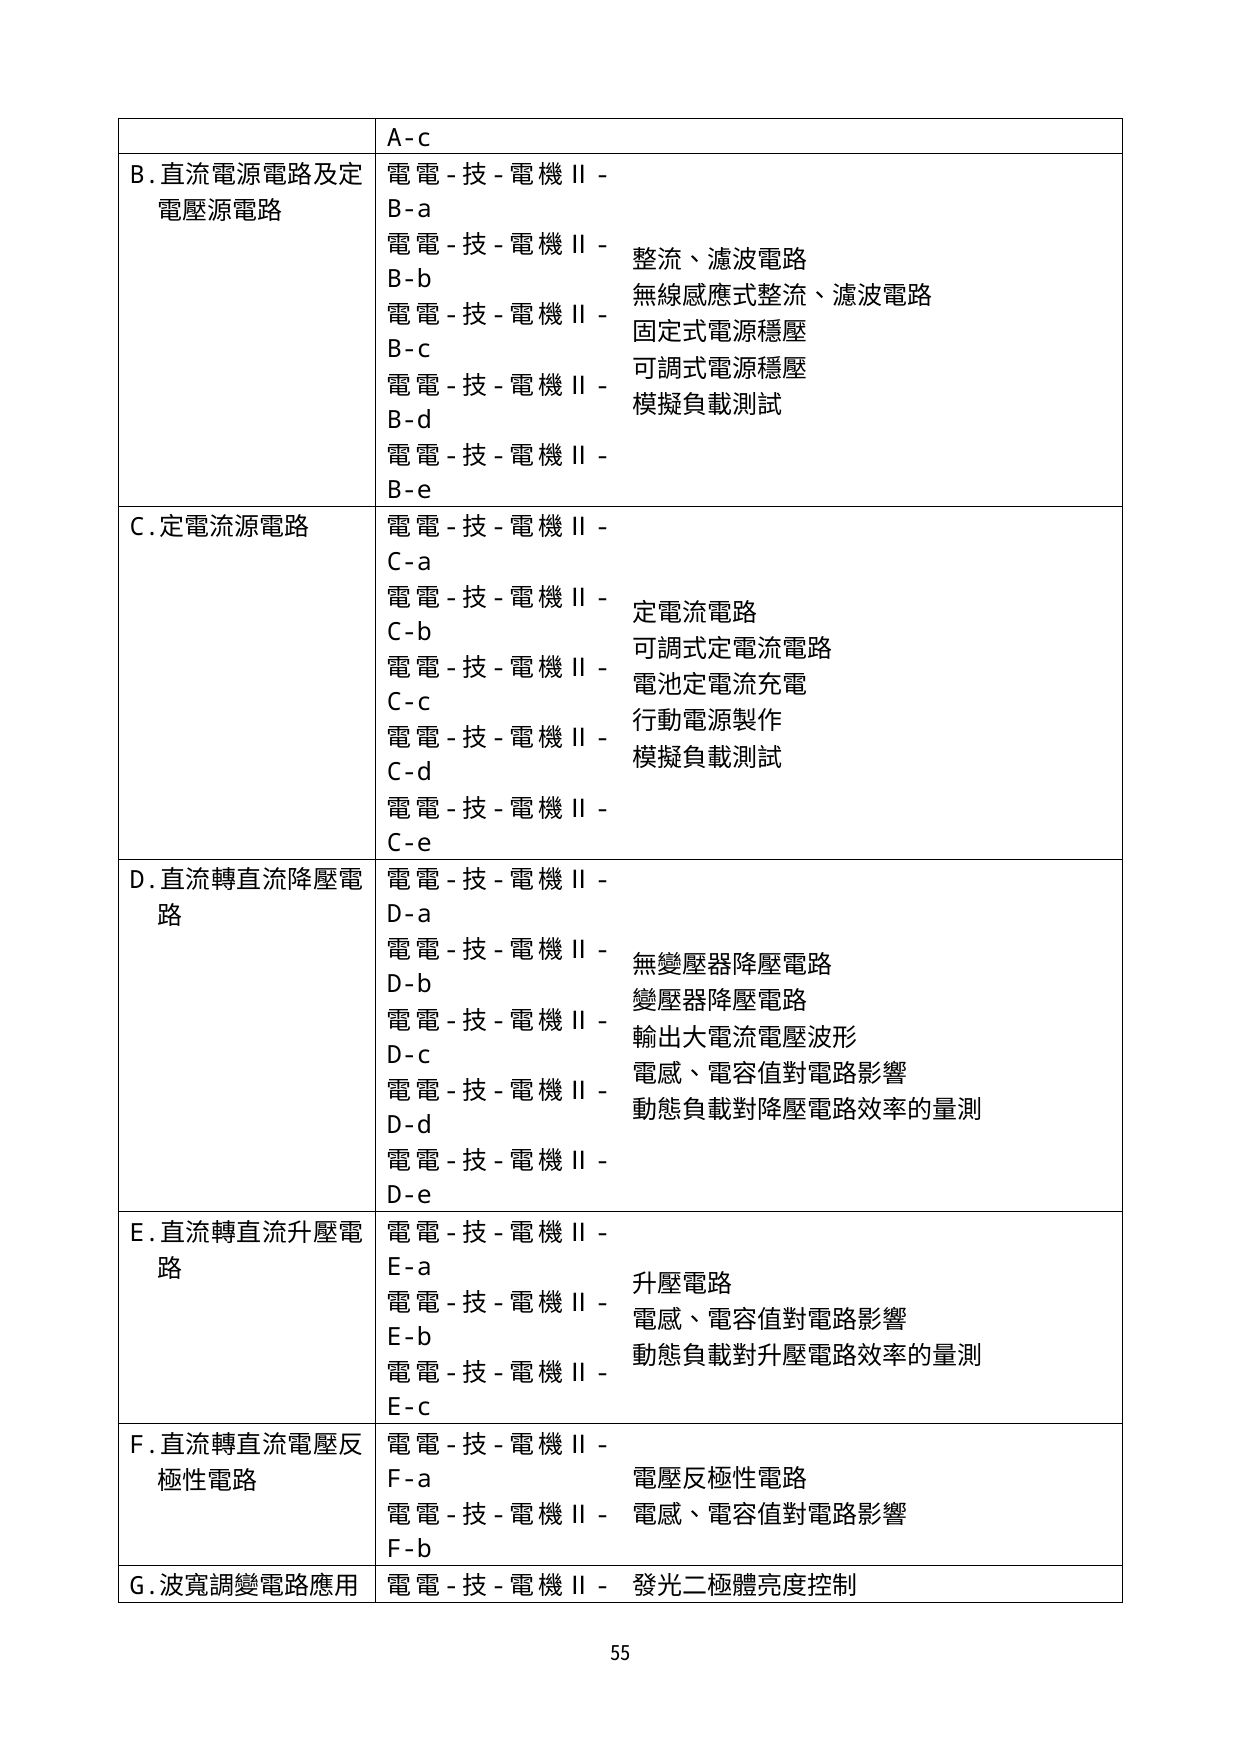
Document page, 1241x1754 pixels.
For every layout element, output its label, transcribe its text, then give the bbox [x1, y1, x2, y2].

table_cell 電壓反極性電路 電感、電容值對電路影響 [621, 1424, 1122, 1565]
table_cell [621, 119, 1122, 153]
table_cell 電電-技-電機Ⅱ-E-a 電電-技-電機Ⅱ-E-b 電電-技-電機Ⅱ-E-c [376, 1212, 621, 1423]
table_cell 電電-技-電機Ⅱ-F-a 電電-技-電機Ⅱ-F-b [376, 1424, 621, 1565]
table_cell 電電-技-電機Ⅱ-D-a 電電-技-電機Ⅱ-D-b 電電-技-電機Ⅱ-D-c 電電-技-電機Ⅱ-D-d 電電-技-電機Ⅱ-D-e [376, 860, 621, 1211]
table_cell F.直流轉直流電壓反極性電路 [119, 1424, 375, 1565]
table_cell 電電-技-電機Ⅱ-B-a 電電-技-電機Ⅱ-B-b 電電-技-電機Ⅱ-B-c 電電-技-電機Ⅱ-B-d 電電-技-電機Ⅱ-B-e [376, 154, 621, 506]
table_cell G.波寬調變電路應用 [119, 1566, 375, 1602]
table_cell 電電-技-電機Ⅱ- [376, 1566, 621, 1602]
table_cell A-c [376, 119, 621, 153]
table_cell 升壓電路 電感、電容值對電路影響 動態負載對升壓電路效率的量測 [621, 1212, 1122, 1423]
table_cell D.直流轉直流降壓電路 [119, 860, 375, 1211]
table_cell 定電流電路 可調式定電流電路 電池定電流充電 行動電源製作 模擬負載測試 [621, 507, 1122, 858]
table_cell [119, 119, 375, 153]
table_cell 電電-技-電機Ⅱ-C-a 電電-技-電機Ⅱ-C-b 電電-技-電機Ⅱ-C-c 電電-技-電機Ⅱ-C-d 電電-技-電機Ⅱ-C-e [376, 507, 621, 858]
table_cell E.直流轉直流升壓電路 [119, 1212, 375, 1423]
table_cell C.定電流源電路 [119, 507, 375, 858]
table_cell 整流、濾波電路 無線感應式整流、濾波電路 固定式電源穩壓 可調式電源穩壓 模擬負載測試 [621, 154, 1122, 506]
table_cell B.直流電源電路及定電壓源電路 [119, 154, 375, 506]
table_cell 發光二極體亮度控制 [621, 1566, 1122, 1602]
table_cell 無變壓器降壓電路 變壓器降壓電路 輸出大電流電壓波形 電感、電容值對電路影響 動態負載對降壓電路效率的量測 [621, 860, 1122, 1211]
